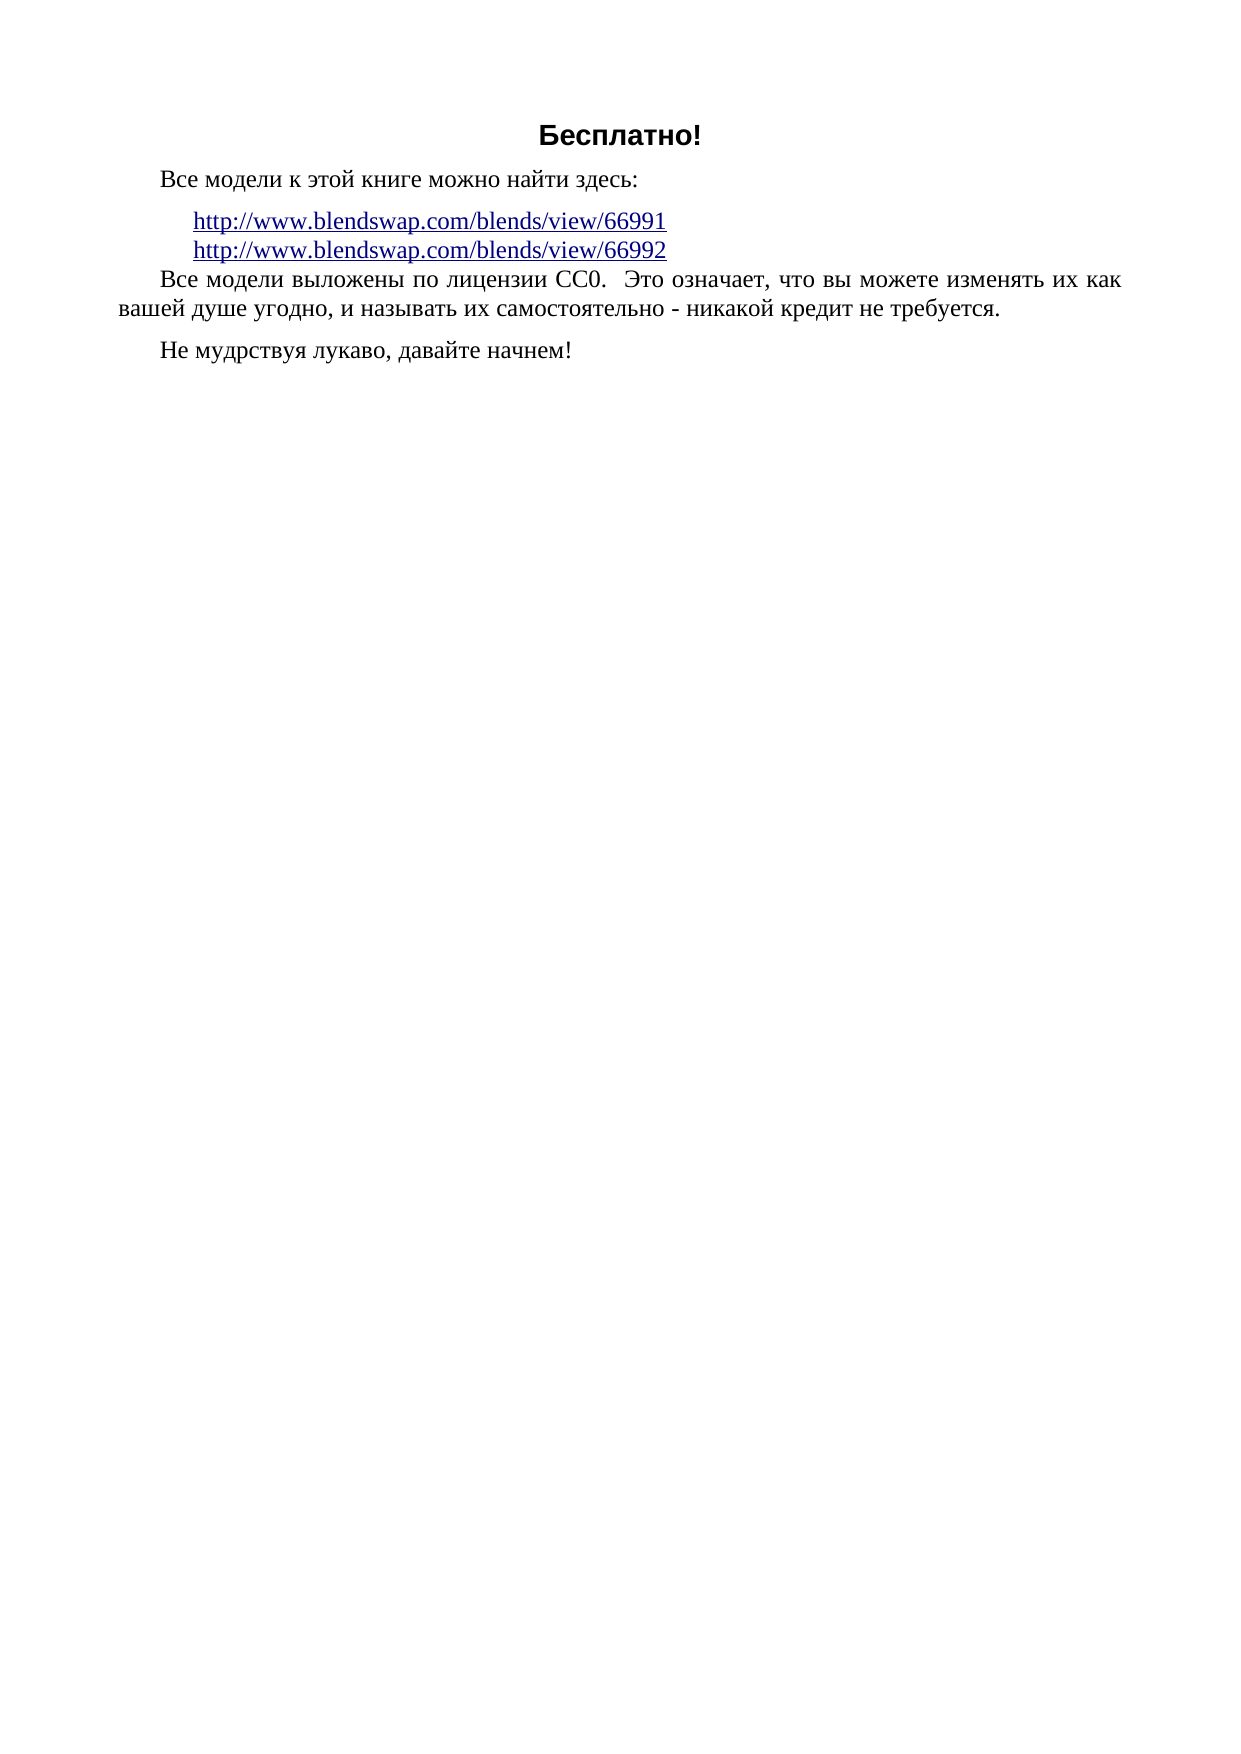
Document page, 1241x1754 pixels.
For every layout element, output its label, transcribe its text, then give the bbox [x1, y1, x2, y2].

text http://www.blendswap.com/blends/view/66992 [118, 235, 1122, 264]
text Все модели к этой книге можно найти здесь: [118, 164, 1122, 193]
text Не мудрствуя лукаво, давайте начнем! [118, 334, 1122, 363]
text Все модели выложены по лицензии CC0. Это означает, что вы можете изменять их как вашей душе угодно, и называть их самостоятельно - никакой кредит не требуется. [118, 264, 1122, 322]
text http://www.blendswap.com/blends/view/66991 [118, 206, 1122, 235]
subtitle Бесплатно! [118, 118, 1122, 152]
